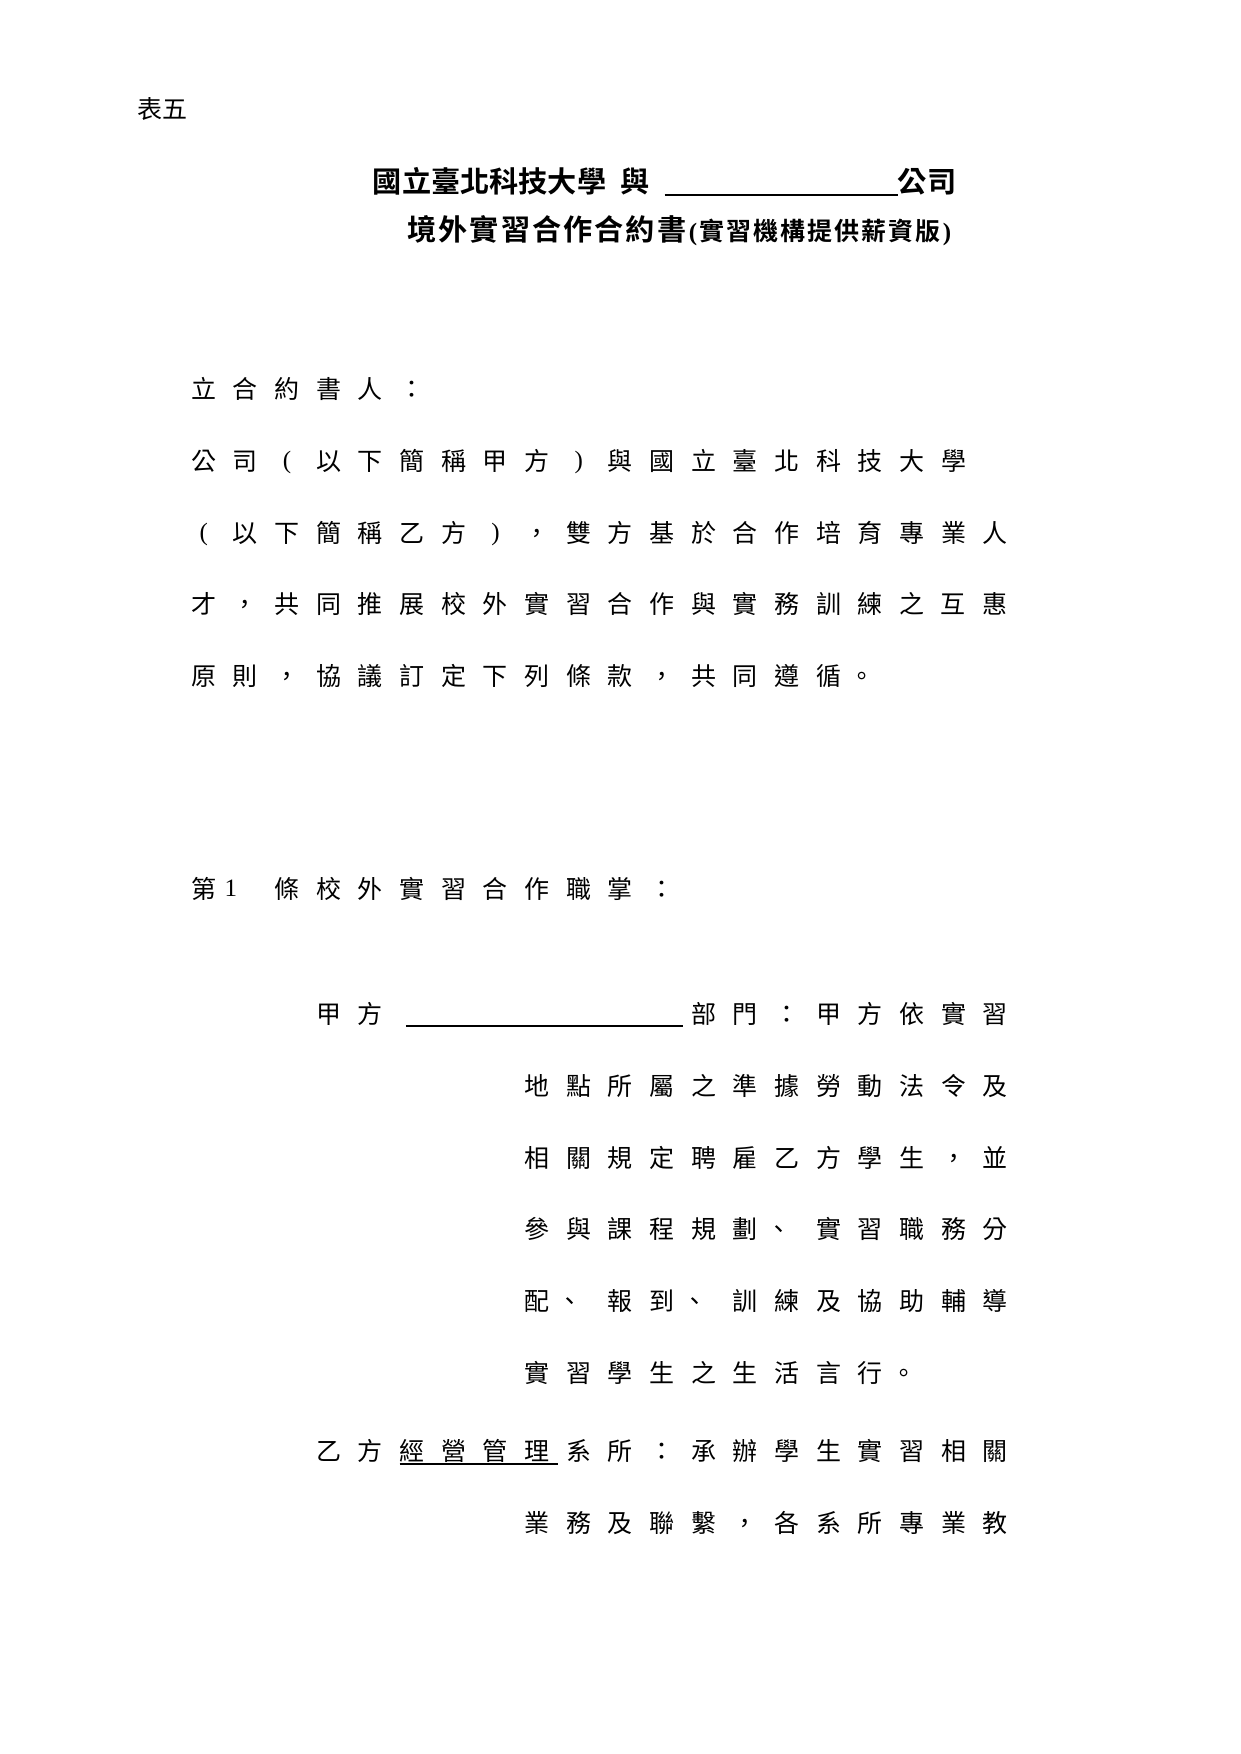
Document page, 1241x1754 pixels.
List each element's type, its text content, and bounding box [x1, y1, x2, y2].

text [122, 82, 234, 157]
text 甲方 部門：甲方依實習地點所屬之準據勞動法令及相關規定聘雇乙方學生，並參與課程規劃、實習職務分配、報到、訓練及協助輔導實習學生之生活言行。 [286, 971, 1055, 1393]
text 立合約書人： 公司(以下簡稱甲方)與國立臺北科技大學(以下簡稱乙方)，雙方基於合作培育專業人才，共同推展校外實習合作與實務訓練之互惠原則，協議訂定下列條款，共同遵循。 [183, 346, 1055, 696]
text 表五 [137, 90, 219, 126]
list 校外實習合作職掌： [183, 846, 1058, 908]
text 境外實習合作合約書(實習機構提供薪資版) [183, 207, 1176, 249]
text 乙方經營管理系所：承辦學生實習相關業務及聯繫，各系所專業教 [286, 1408, 1055, 1543]
text 國立臺北科技大學 與 公司 [153, 158, 1176, 201]
